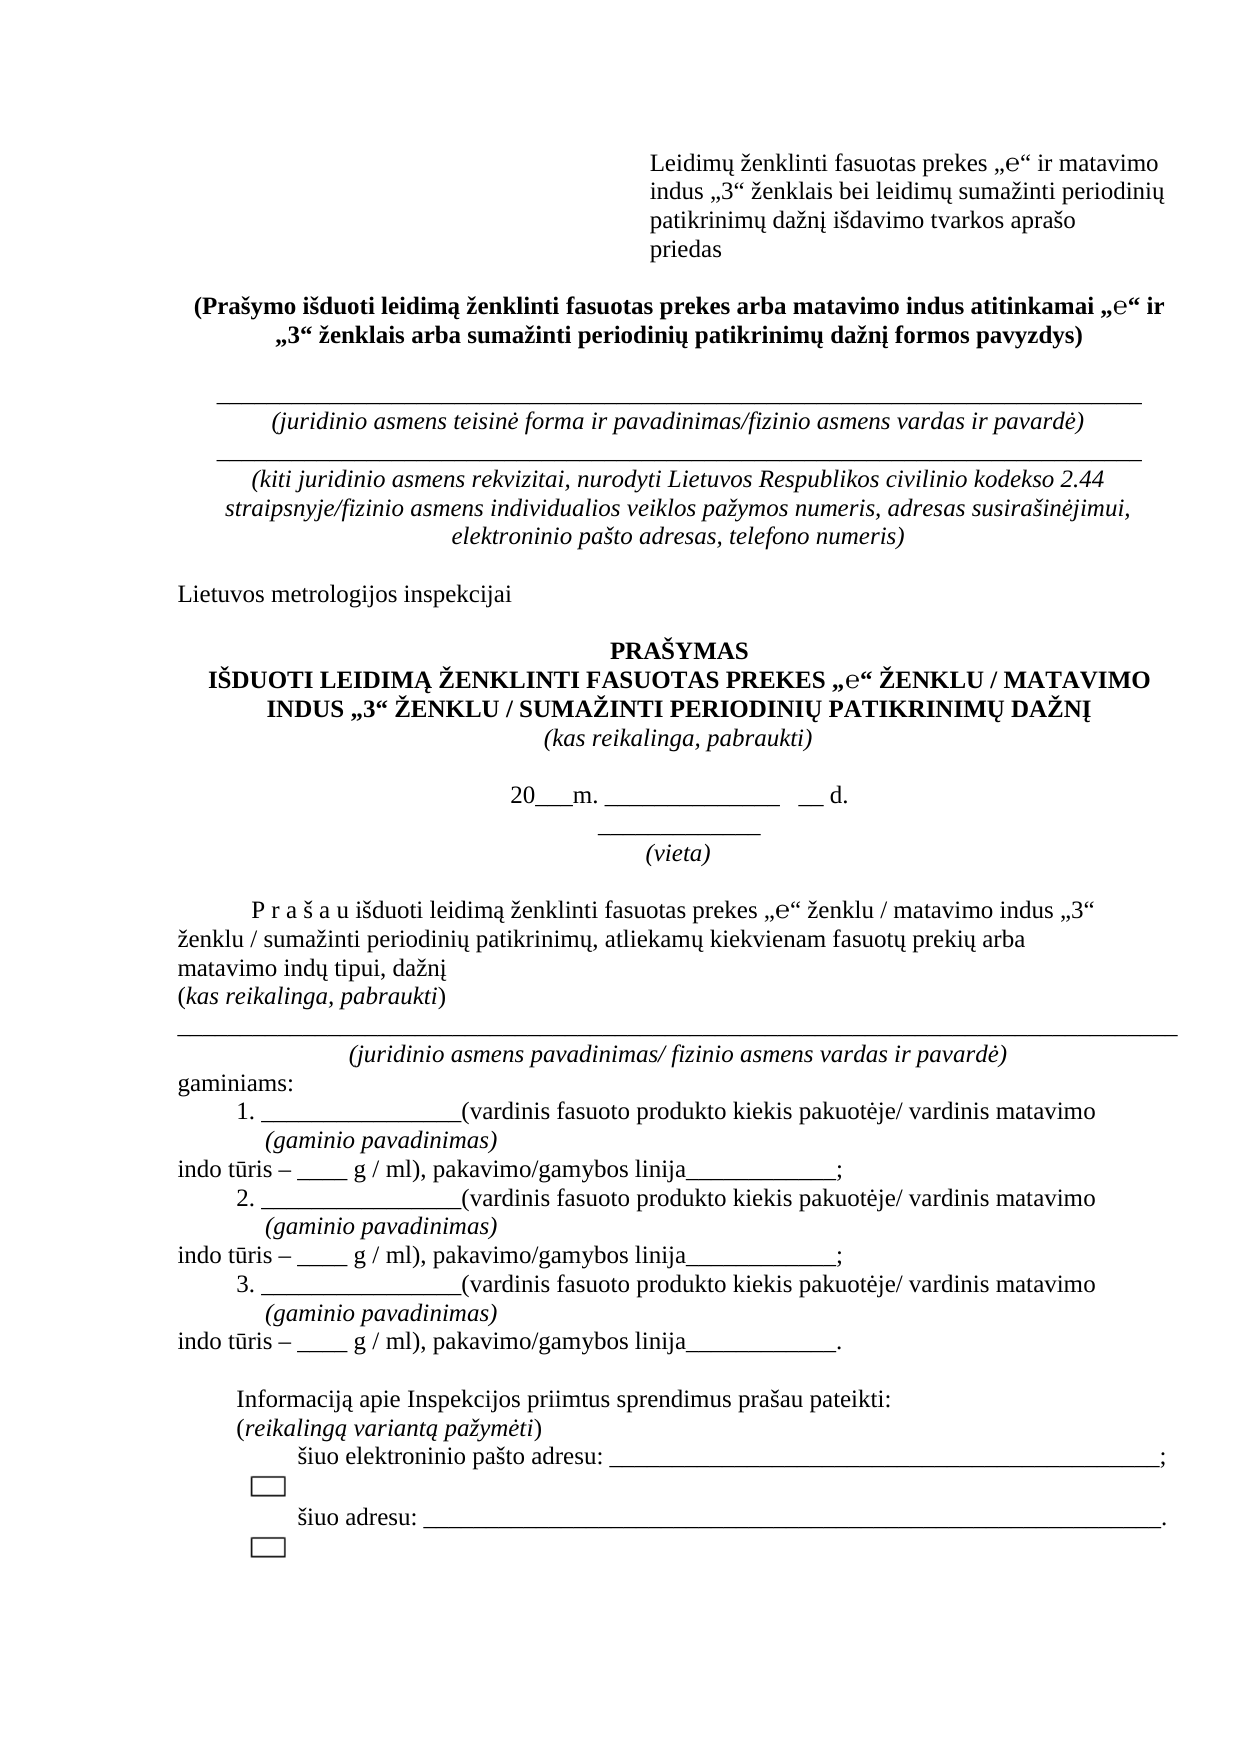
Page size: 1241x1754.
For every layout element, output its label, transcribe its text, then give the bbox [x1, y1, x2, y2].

text indo tūris – ____ g / ml), pakavimo/gamybos linija____________; [177, 1240, 1181, 1269]
text Leidimų ženklinti fasuotas prekes „℮“ ir matavimo [649, 148, 1181, 176]
text Informaciją apie Inspekcijos priimtus sprendimus prašau pateikti: [177, 1384, 1181, 1413]
text (juridinio asmens pavadinimas/ fizinio asmens vardas ir pavardė) [177, 1039, 1181, 1068]
text (reikalingą variantą pažymėti) [177, 1413, 1181, 1441]
text (gaminio pavadinimas) [177, 1125, 1181, 1154]
text IŠDUOTI LEIDIMĄ ŽENKLINTI FASUOTAS PREKES „℮“ ŽENKLU / MATAVIMO INDUS „3“ ŽENKLU / SUMAŽINTI PERIODINIŲ PATIKRINIMŲ dažnį [177, 665, 1181, 723]
text 20___m. ______________ __ d. [177, 780, 1181, 809]
text __________________________________________________________________________ [177, 378, 1181, 406]
text (Prašymo išduoti leidimą ženklinti fasuotas prekes arba matavimo indus atitinkamai „℮“ ir „3“ ženklais arba sumažinti periodinių patikrinimų dažnį formos pavyzdys) [177, 291, 1181, 349]
text (kas reikalinga, pabraukti) [177, 981, 1181, 1010]
text (kas reikalinga, pabraukti) [177, 723, 1181, 751]
text (vieta) [177, 838, 1181, 866]
text priedas [649, 234, 1181, 263]
text Lietuvos metrologijos inspekcijai [177, 579, 1181, 608]
text šiuo elektroninio pašto adresu: ____________________________________________; [177, 1441, 1181, 1502]
text __________________________________________________________________________ [177, 435, 1181, 464]
text ________________________________________________________________________________ [177, 1010, 1181, 1039]
text indus „3“ ženklais bei leidimų sumažinti periodinių [649, 176, 1181, 205]
text P r a š a u išduoti leidimą ženklinti fasuotas prekes „℮“ ženklu / matavimo indus „3“ ženklu / sumažinti periodinių patikrinimų, atliekamų kiekvienam fasuotų prekių arba [177, 895, 1181, 953]
text 3. ________________(vardinis fasuoto produkto kiekis pakuotėje/ vardinis matavimo [177, 1269, 1181, 1298]
text šiuo adresu: ___________________________________________________________. [177, 1502, 1181, 1563]
text (gaminio pavadinimas) [177, 1298, 1181, 1326]
text _____________ [177, 809, 1181, 838]
text (juridinio asmens teisinė forma ir pavadinimas/fizinio asmens vardas ir pavardė) [177, 406, 1181, 435]
text (kiti juridinio asmens rekvizitai, nurodyti Lietuvos Respublikos civilinio kodekso 2.44 straipsnyje/fizinio asmens individualios veiklos pažymos numeris, adresas susirašinėjimui, elektroninio pašto adresas, telefono numeris) [177, 464, 1181, 550]
text gaminiams: [177, 1068, 1181, 1096]
text matavimo indų tipui, dažnį [177, 953, 1181, 981]
text indo tūris – ____ g / ml), pakavimo/gamybos linija____________; [177, 1154, 1181, 1183]
text indo tūris – ____ g / ml), pakavimo/gamybos linija____________. [177, 1326, 1181, 1355]
text PRAŠYMAS [177, 636, 1181, 665]
text (gaminio pavadinimas) [177, 1211, 1181, 1240]
text 1. ________________(vardinis fasuoto produkto kiekis pakuotėje/ vardinis matavimo [177, 1096, 1181, 1125]
text patikrinimų dažnį išdavimo tvarkos aprašo [649, 205, 1181, 234]
text 2. ________________(vardinis fasuoto produkto kiekis pakuotėje/ vardinis matavimo [177, 1183, 1181, 1211]
